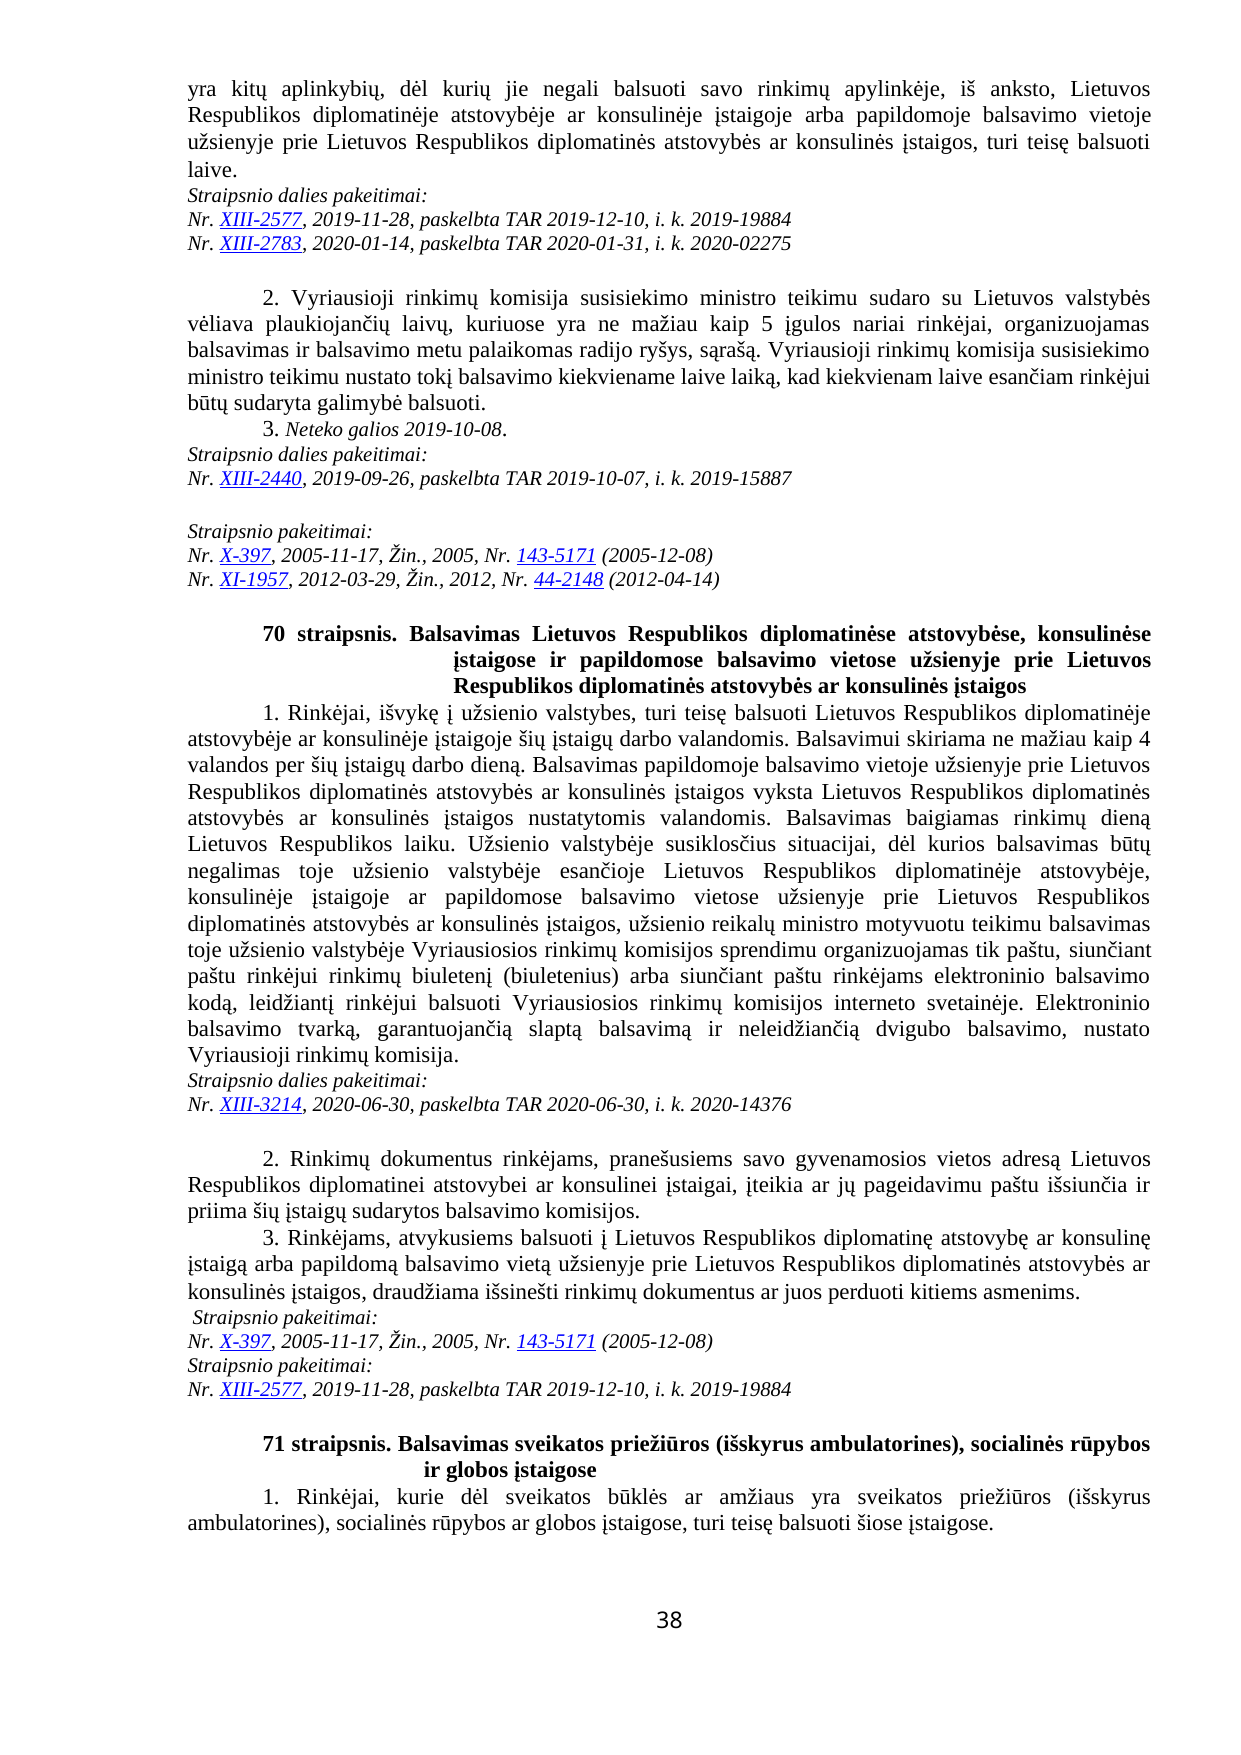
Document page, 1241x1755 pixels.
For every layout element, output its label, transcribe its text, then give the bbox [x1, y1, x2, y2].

text Straipsnio pakeitimai: [187, 1305, 1152, 1329]
text Straipsnio dalies pakeitimai: [187, 442, 1152, 466]
text 1. Rinkėjai, kurie dėl sveikatos būklės ar amžiaus yra sveikatos priežiūros (išskyrus ambulatorines), socialinės rūpybos ar globos įstaigose, turi teisę balsuoti šiose įstaigose. [187, 1483, 1152, 1536]
text Nr. XI-1957, 2012-03-29, Žin., 2012, Nr. 44-2148 (2012-04-14) [187, 567, 1152, 591]
text Nr. XIII-2577, 2019-11-28, paskelbta TAR 2019-12-10, i. k. 2019-19884 [187, 207, 1152, 231]
text yra kitų aplinkybių, dėl kurių jie negali balsuoti savo rinkimų apylinkėje, iš anksto, Lietuvos Respublikos diplomatinėje atstovybėje ar konsulinėje įstaigoje arba papildomoje balsavimo vietoje užsienyje prie Lietuvos Respublikos diplomatinės atstovybės ar konsulinės įstaigos, turi teisę balsuoti laive. [187, 75, 1152, 183]
text Straipsnio pakeitimai: [187, 1353, 1152, 1377]
text 3. Rinkėjams, atvykusiems balsuoti į Lietuvos Respublikos diplomatinę atstovybę ar konsulinę įstaigą arba papildomą balsavimo vietą užsienyje prie Lietuvos Respublikos diplomatinės atstovybės ar konsulinės įstaigos, draudžiama išsinešti rinkimų dokumentus ar juos perduoti kitiems asmenims. [187, 1224, 1152, 1305]
text Nr. XIII-2577, 2019-11-28, paskelbta TAR 2019-12-10, i. k. 2019-19884 [187, 1377, 1152, 1401]
text Nr. XIII-2440, 2019-09-26, paskelbta TAR 2019-10-07, i. k. 2019-15887 [187, 466, 1152, 490]
text Straipsnio dalies pakeitimai: [187, 1068, 1152, 1092]
text Straipsnio pakeitimai: [187, 519, 1152, 543]
text Nr. XIII-2783, 2020-01-14, paskelbta TAR 2020-01-31, i. k. 2020-02275 [187, 231, 1152, 255]
text 2. Vyriausioji rinkimų komisija susisiekimo ministro teikimu sudaro su Lietuvos valstybės vėliava plaukiojančių laivų, kuriuose yra ne mažiau kaip 5 įgulos nariai rinkėjai, organizuojamas balsavimas ir balsavimo metu palaikomas radijo ryšys, sąrašą. Vyriausioji rinkimų komisija susisiekimo ministro teikimu nustato tokį balsavimo kiekviename laive laiką, kad kiekvienam laive esančiam rinkėjui būtų sudaryta galimybė balsuoti. [187, 284, 1152, 416]
text Nr. X-397, 2005-11-17, Žin., 2005, Nr. 143-5171 (2005-12-08) [187, 1329, 1152, 1353]
text 3. Neteko galios 2019-10-08. [187, 416, 1152, 442]
text Straipsnio dalies pakeitimai: [187, 183, 1152, 207]
text Nr. XIII-3214, 2020-06-30, paskelbta TAR 2020-06-30, i. k. 2020-14376 [187, 1092, 1152, 1116]
text 2. Rinkimų dokumentus rinkėjams, pranešusiems savo gyvenamosios vietos adresą Lietuvos Respublikos diplomatinei atstovybei ar konsulinei įstaigai, įteikia ar jų pageidavimu paštu išsiunčia ir priima šių įstaigų sudarytos balsavimo komisijos. [187, 1144, 1152, 1224]
text 71 straipsnis. Balsavimas sveikatos priežiūros (išskyrus ambulatorines), socialinės rūpybos ir globos įstaigose [262, 1430, 1152, 1483]
text Nr. X-397, 2005-11-17, Žin., 2005, Nr. 143-5171 (2005-12-08) [187, 543, 1152, 567]
text 1. Rinkėjai, išvykę į užsienio valstybes, turi teisę balsuoti Lietuvos Respublikos diplomatinėje atstovybėje ar konsulinėje įstaigoje šių įstaigų darbo valandomis. Balsavimui skiriama ne mažiau kaip 4 valandos per šių įstaigų darbo dieną. Balsavimas papildomoje balsavimo vietoje užsienyje prie Lietuvos Respublikos diplomatinės atstovybės ar konsulinės įstaigos vyksta Lietuvos Respublikos diplomatinės atstovybės ar konsulinės įstaigos nustatytomis valandomis. Balsavimas baigiamas rinkimų dieną Lietuvos Respublikos laiku. Užsienio valstybėje susiklosčius situacijai, dėl kurios balsavimas būtų negalimas toje užsienio valstybėje esančioje Lietuvos Respublikos diplomatinėje atstovybėje, konsulinėje įstaigoje ar papildomose balsavimo vietose užsienyje prie Lietuvos Respublikos diplomatinės atstovybės ar konsulinės įstaigos, užsienio reikalų ministro motyvuotu teikimu balsavimas toje užsienio valstybėje Vyriausiosios rinkimų komisijos sprendimu organizuojamas tik paštu, siunčiant paštu rinkėjui rinkimų biuletenį (biuletenius) arba siunčiant paštu rinkėjams elektroninio balsavimo kodą, leidžiantį rinkėjui balsuoti Vyriausiosios rinkimų komisijos interneto svetainėje. Elektroninio balsavimo tvarką, garantuojančią slaptą balsavimą ir neleidžiančią dvigubo balsavimo, nustato Vyriausioji rinkimų komisija. [187, 699, 1152, 1068]
text 70 straipsnis. Balsavimas Lietuvos Respublikos diplomatinėse atstovybėse, konsulinėse įstaigose ir papildomose balsavimo vietose užsienyje prie Lietuvos Respublikos diplomatinės atstovybės ar konsulinės įstaigos [262, 620, 1152, 699]
